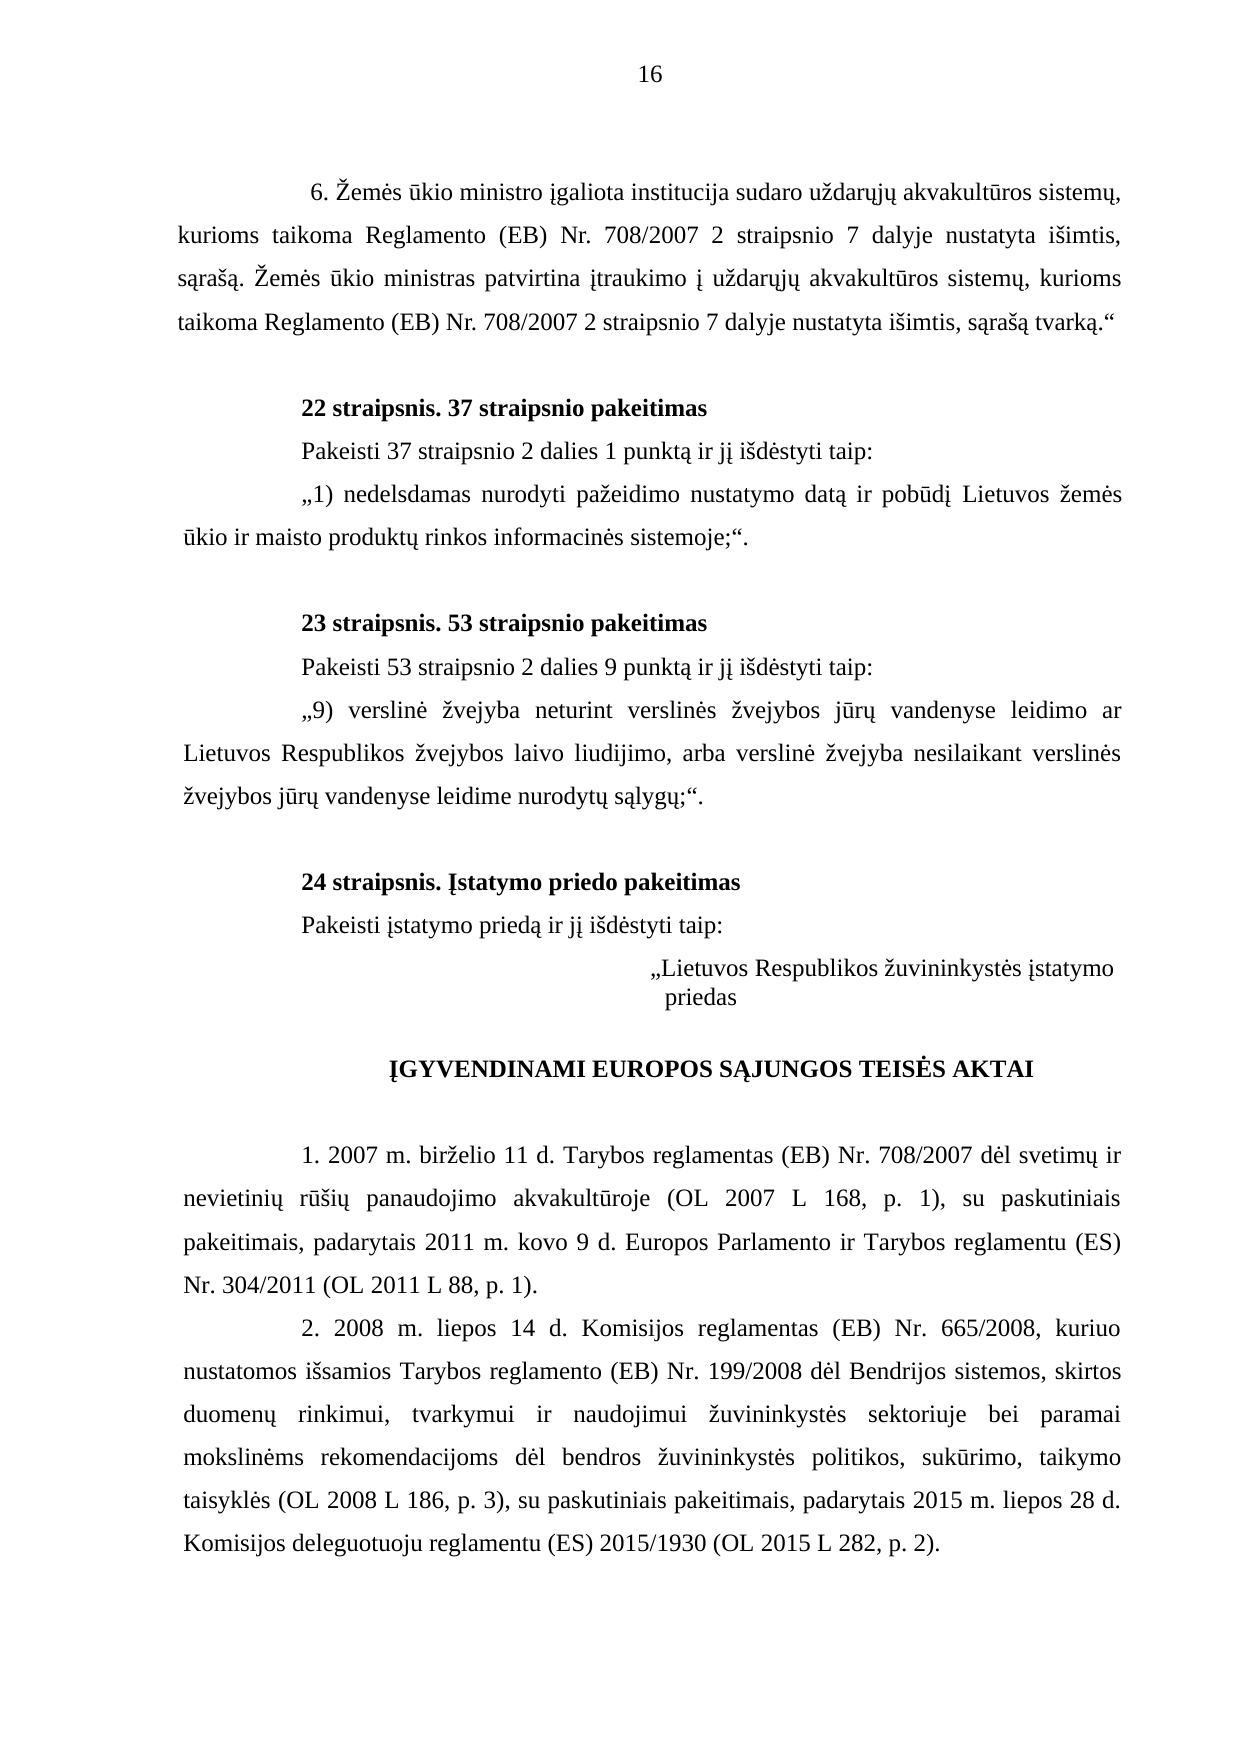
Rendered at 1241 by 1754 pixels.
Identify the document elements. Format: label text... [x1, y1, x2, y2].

text Pakeisti 37 straipsnio 2 dalies 1 punktą ir jį išdėstyti taip: [183, 436, 1122, 465]
text Pakeisti įstatymo priedą ir jį išdėstyti taip: [183, 910, 1122, 939]
text 22 straipsnis. 37 straipsnio pakeitimas [183, 393, 1122, 422]
text Pakeisti 53 straipsnio 2 dalies 9 punktą ir jį išdėstyti taip: [183, 652, 1122, 680]
text 2. 2008 m. liepos 14 d. Komisijos reglamentas (EB) Nr. 665/2008, kuriuo nustatomos išsamios Tarybos reglamento (EB) Nr. 199/2008 dėl Bendrijos sistemos, skirtos duomenų rinkimui, tvarkymui ir naudojimui žuvininkystės sektoriuje bei paramai mokslinėms rekomendacijoms dėl bendros žuvininkystės politikos, sukūrimo, taikymo taisyklės (OL 2008 L 186, p. 3), su paskutiniais pakeitimais, padarytais 2015 m. liepos 28 d. Komisijos deleguotuoju reglamentu (ES) 2015/1930 (OL 2015 L 282, p. 2). [183, 1313, 1122, 1557]
text 6. Žemės ūkio ministro įgaliota institucija sudaro uždarųjų akvakultūros sistemų, kurioms taikoma Reglamento (EB) Nr. 708/2007 2 straipsnio 7 dalyje nustatyta išimtis, sąrašą. Žemės ūkio ministras patvirtina įtraukimo į uždarųjų akvakultūros sistemų, kurioms taikoma Reglamento (EB) Nr. 708/2007 2 straipsnio 7 dalyje nustatyta išimtis, sąrašą tvarką.“ [177, 177, 1122, 335]
text 24 straipsnis. Įstatymo priedo pakeitimas [183, 867, 1122, 896]
text priedas [650, 982, 1122, 1011]
text „9) verslinė žvejyba neturint verslinės žvejybos jūrų vandenyse leidimo ar Lietuvos Respublikos žvejybos laivo liudijimo, arba verslinė žvejyba nesilaikant verslinės žvejybos jūrų vandenyse leidime nurodytų sąlygų;“. [183, 695, 1122, 810]
text 23 straipsnis. 53 straipsnio pakeitimas [183, 608, 1122, 637]
text ĮGYVENDINAMI EUROPOS SĄJUNGOS TEISĖS AKTAI [183, 1054, 1122, 1083]
text „1) nedelsdamas nurodyti pažeidimo nustatymo datą ir pobūdį Lietuvos žemės ūkio ir maisto produktų rinkos informacinės sistemoje;“. [183, 479, 1122, 551]
text 1. 2007 m. birželio 11 d. Tarybos reglamentas (EB) Nr. 708/2007 dėl svetimų ir nevietinių rūšių panaudojimo akvakultūroje (OL 2007 L 168, p. 1), su paskutiniais pakeitimais, padarytais 2011 m. kovo 9 d. Europos Parlamento ir Tarybos reglamentu (ES) Nr. 304/2011 (OL 2011 L 88, p. 1). [183, 1140, 1122, 1298]
text „Lietuvos Respublikos žuvininkystės įstatymo [177, 953, 1122, 982]
